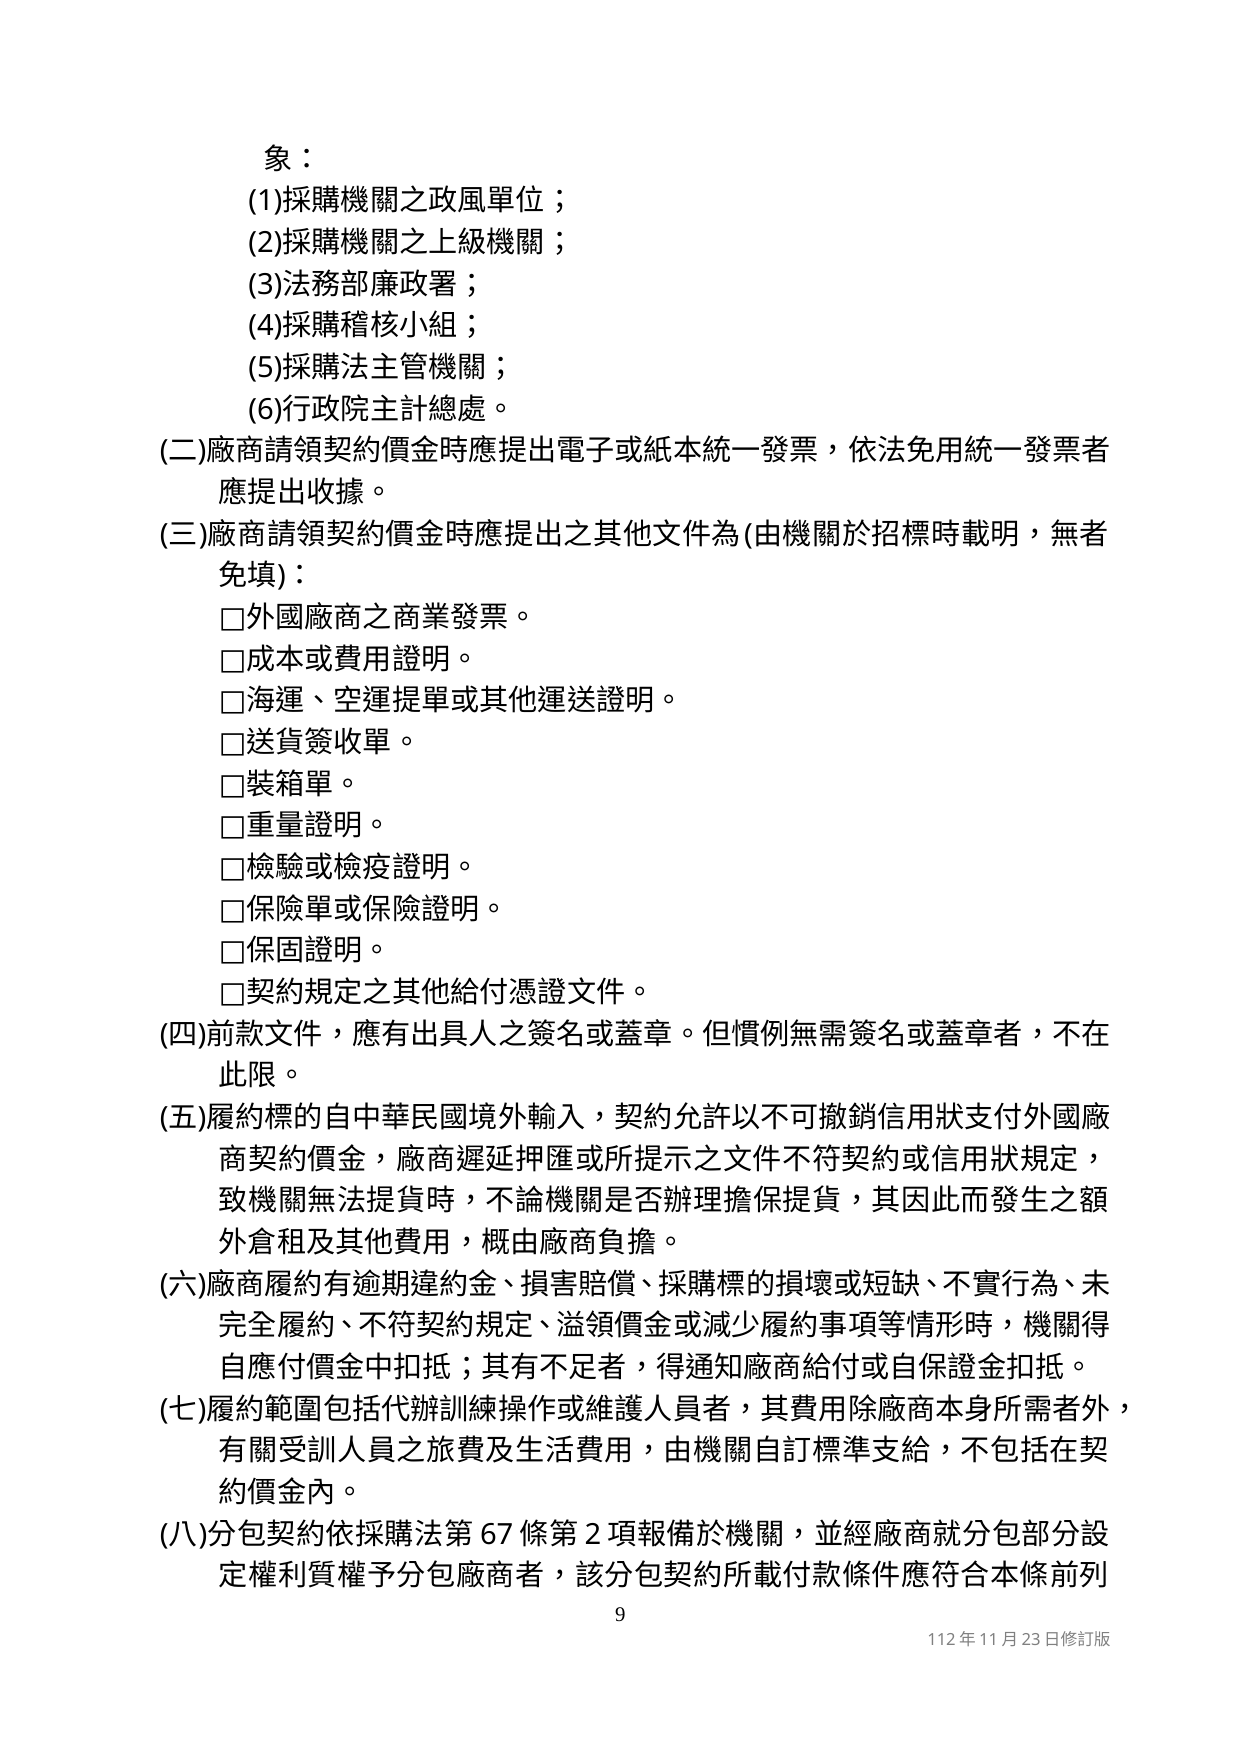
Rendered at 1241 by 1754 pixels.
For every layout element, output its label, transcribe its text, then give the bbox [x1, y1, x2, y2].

text (4)採購稽核小組； [248, 302, 1110, 344]
text (3)法務部廉政署； [248, 261, 1110, 302]
text (2)採購機關之上級機關； [248, 219, 1110, 261]
text (五)履約標的自中華民國境外輸入，契約允許以不可撤銷信用狀支付外國廠商契約價金，廠商遲延押匯或所提示之文件不符契約或信用狀規定，致機關無法提貨時，不論機關是否辦理擔保提貨，其因此而發生之額外倉租及其他費用，概由廠商負擔。 [159, 1094, 1110, 1261]
text □送貨簽收單。 [218, 719, 1104, 761]
text (1)採購機關之政風單位； [248, 177, 1110, 219]
text (二)廠商請領契約價金時應提出電子或紙本統一發票，依法免用統一發票者應提出收據。 [159, 427, 1110, 511]
text (四)前款文件，應有出具人之簽名或蓋章。但慣例無需簽名或蓋章者，不在此限。 [159, 1011, 1110, 1094]
text (六)廠商履約有逾期違約金、損害賠償、採購標的損壞或短缺、不實行為、未完全履約、不符契約規定、溢領價金或減少履約事項等情形時，機關得自應付價金中扣抵；其有不足者，得通知廠商給付或自保證金扣抵。 [159, 1261, 1110, 1386]
text □保險單或保險證明。 [218, 886, 1104, 927]
text (6)行政院主計總處。 [248, 386, 1110, 427]
text (三)廠商請領契約價金時應提出之其他文件為(由機關於招標時載明，無者免填)： [159, 511, 1110, 594]
text □檢驗或檢疫證明。 [218, 844, 1104, 886]
text □契約規定之其他給付憑證文件。 [218, 969, 1104, 1011]
text 象： [218, 136, 1104, 177]
text (5)採購法主管機關； [248, 344, 1110, 386]
text □外國廠商之商業發票。 [218, 594, 1104, 636]
text (八)分包契約依採購法第67條第2項報備於機關，並經廠商就分包部分設定權利質權予分包廠商者，該分包契約所載付款條件應符合本條前列 [159, 1511, 1110, 1594]
text (七)履約範圍包括代辦訓練操作或維護人員者，其費用除廠商本身所需者外，有關受訓人員之旅費及生活費用，由機關自訂標準支給，不包括在契約價金內。 [159, 1386, 1110, 1511]
text □成本或費用證明。 [218, 636, 1104, 677]
text □重量證明。 [218, 802, 1104, 844]
text □保固證明。 [218, 927, 1104, 969]
text □裝箱單。 [218, 761, 1104, 802]
text □海運、空運提單或其他運送證明。 [218, 677, 1104, 719]
